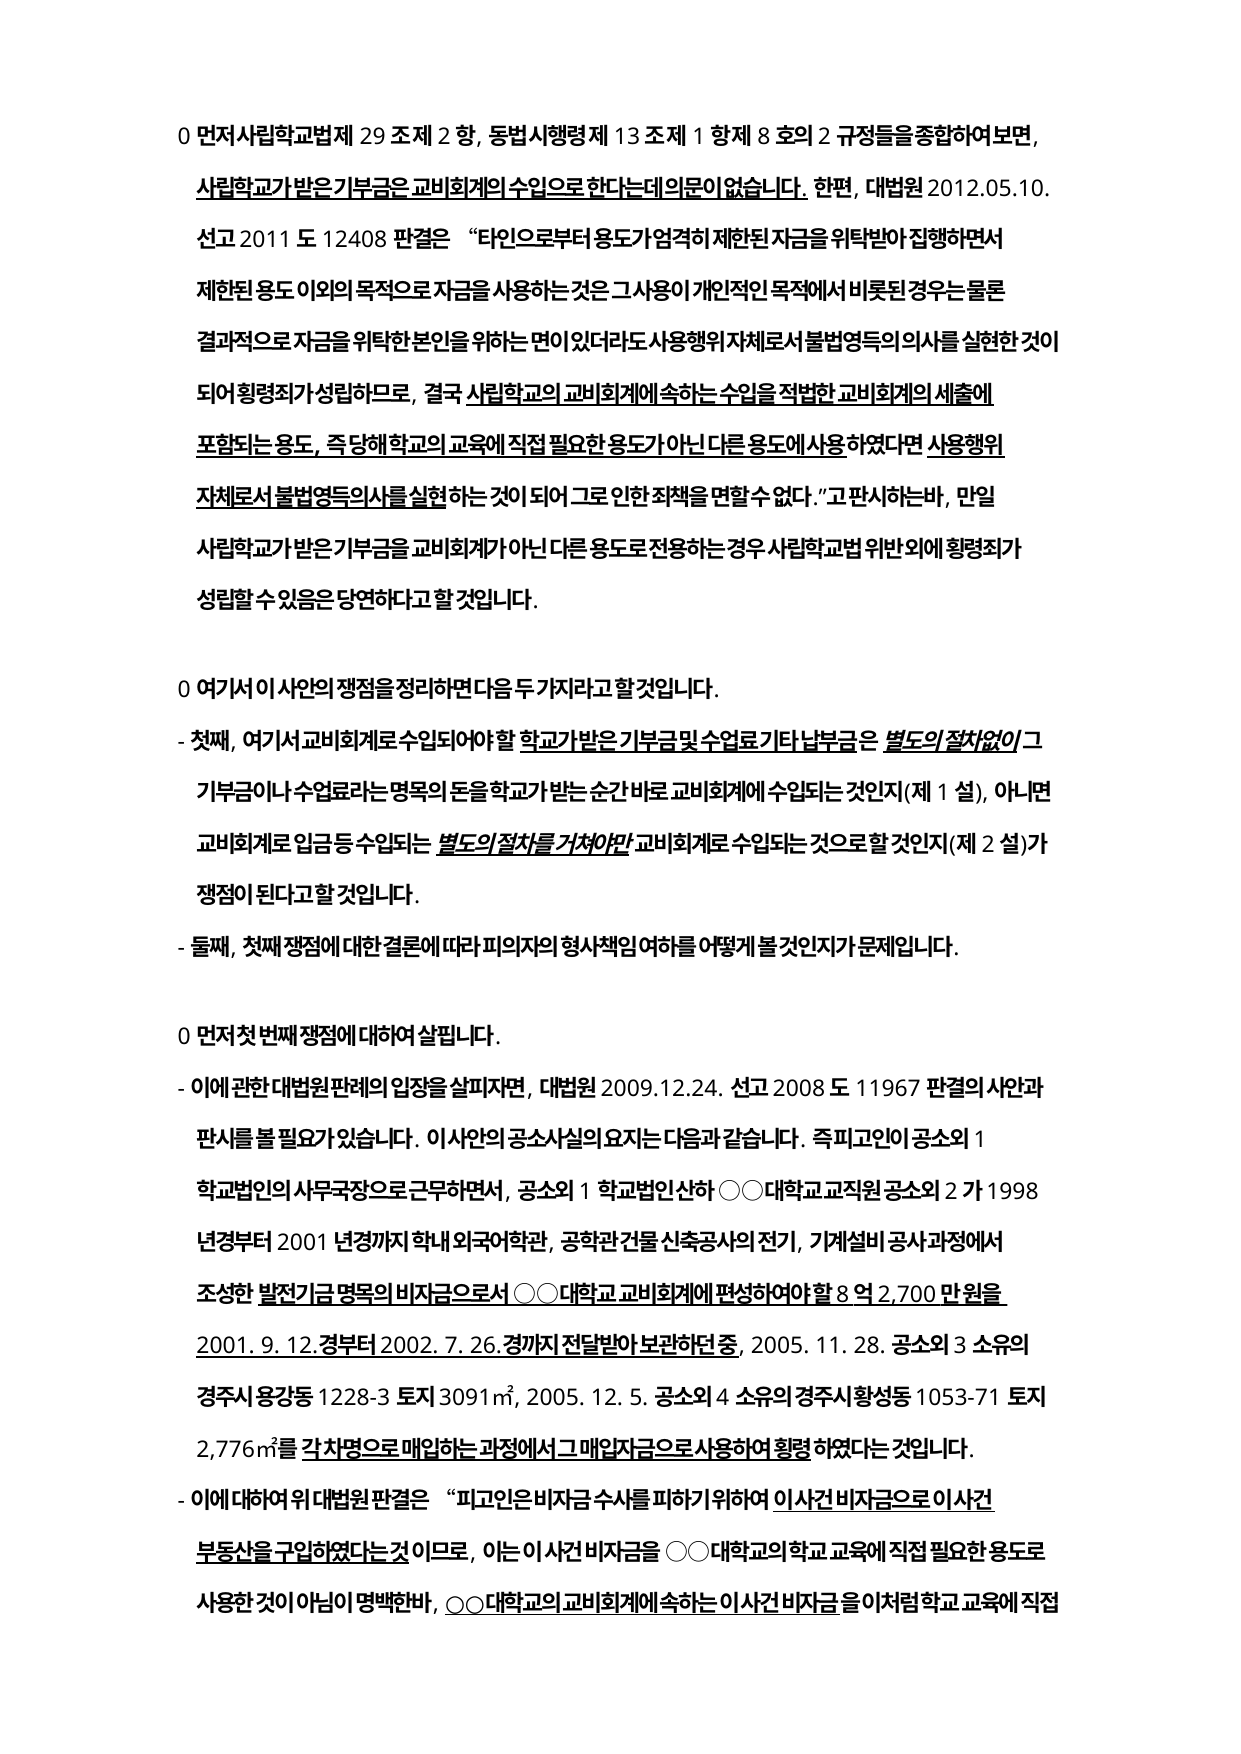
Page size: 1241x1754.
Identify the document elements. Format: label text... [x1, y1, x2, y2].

text - 이에 관한 대법원 판례의 입장을 살피자면, 대법원 2009.12.24. 선고 2008도11967 판결의 사안과 판시를 볼 필요가 있습니다. 이 사안의 공소사실의 요지는 다음과 같습니다. 즉 피고인이 공소외 1 학교법인의 사무국장으로 근무하면서, 공소외 1 학교법인 산하 ○○대학교 교직원 공소외 2가 1998년경부터 2001년경까지 학내 외국어학관, 공학관 건물 신축공사의 전기, 기계설비 공사 과정에서 조성한 발전기금 명목의 비자금으로서 ○○대학교 교비회계에 편성하여야 할 8억 2,700만 원을 2001. 9. 12.경부터 2002. 7. 26.경까지 전달받아 보관하던 중, 2005. 11. 28. 공소외 3 소유의 경주시 용강동 1228-3 토지 3091㎡, 2005. 12. 5. 공소외 4 소유의 경주시 황성동 1053-71 토지 2,776㎡를 각 차명으로 매입하는 과정에서 그 매입자금으로 사용하여 횡령하였다는 것입니다. [177, 1069, 1063, 1464]
text - 둘째, 첫째 쟁점에 대한 결론에 따라 피의자의 형사책임 여하를 어떻게 볼 것인지가 문제입니다. [177, 929, 1063, 962]
text 0 여기서 이 사안의 쟁점을 정리하면 다음 두 가지라고 할 것입니다. [177, 671, 1063, 704]
text 0 먼저 첫 번째 쟁점에 대하여 살핍니다. [177, 1018, 1063, 1051]
text - 첫째, 여기서 교비회계로 수입되어야 할 학교가 받은 기부금 및 수업료 기타 납부금은 별도의 절차없이 그 기부금이나 수업료라는 명목의 돈을 학교가 받는 순간 바로 교비회계에 수입되는 것인지(제1설), 아니면 교비회계로 입금 등 수입되는 별도의 절차를 거쳐야만 교비회계로 수입되는 것으로 할 것인지(제2설)가 쟁점이 된다고 할 것입니다. [177, 722, 1063, 911]
text - 이에 대하여 위 대법원 판결은 “피고인은 비자금 수사를 피하기 위하여 이 사건 비자금으로 이 사건 부동산을 구입하였다는 것이므로, 이는 이 사건 비자금을 ○○대학교의 학교 교육에 직접 필요한 용도로 사용한 것이 아님이 명백한바, ○○대학교의 교비회계에 속하는 이 사건 비자금을 이처럼 학교 교육에 직접 [177, 1482, 1063, 1618]
text 0 먼저 사립학교법 제29조 제2항, 동법 시행령 제13조 제1항 제8호의 2 규정들을 종합하여 보면, 사립학교가 받은 기부금은 교비회계의 수입으로 한다는데 의문이 없습니다. 한편, 대법원 2012.05.10. 선고 2011도12408 판결은 “타인으로부터 용도가 엄격히 제한된 자금을 위탁받아 집행하면서 제한된 용도 이외의 목적으로 자금을 사용하는 것은 그 사용이 개인적인 목적에서 비롯된 경우는 물론 결과적으로 자금을 위탁한 본인을 위하는 면이 있더라도 사용행위 자체로서 불법영득의 의사를 실현한 것이 되어 횡령죄가 성립하므로, 결국 사립학교의 교비회계에 속하는 수입을 적법한 교비회계의 세출에 포함되는 용도, 즉 당해 학교의 교육에 직접 필요한 용도가 아닌 다른 용도에 사용하였다면 사용행위 자체로서 불법영득의사를 실현하는 것이 되어 그로 인한 죄책을 면할 수 없다.”고 판시하는바, 만일 사립학교가 받은 기부금을 교비회계가 아닌 다른 용도로 전용하는 경우 사립학교법 위반 외에 횡령죄가 성립할 수 있음은 당연하다고 할 것입니다. [177, 118, 1063, 615]
